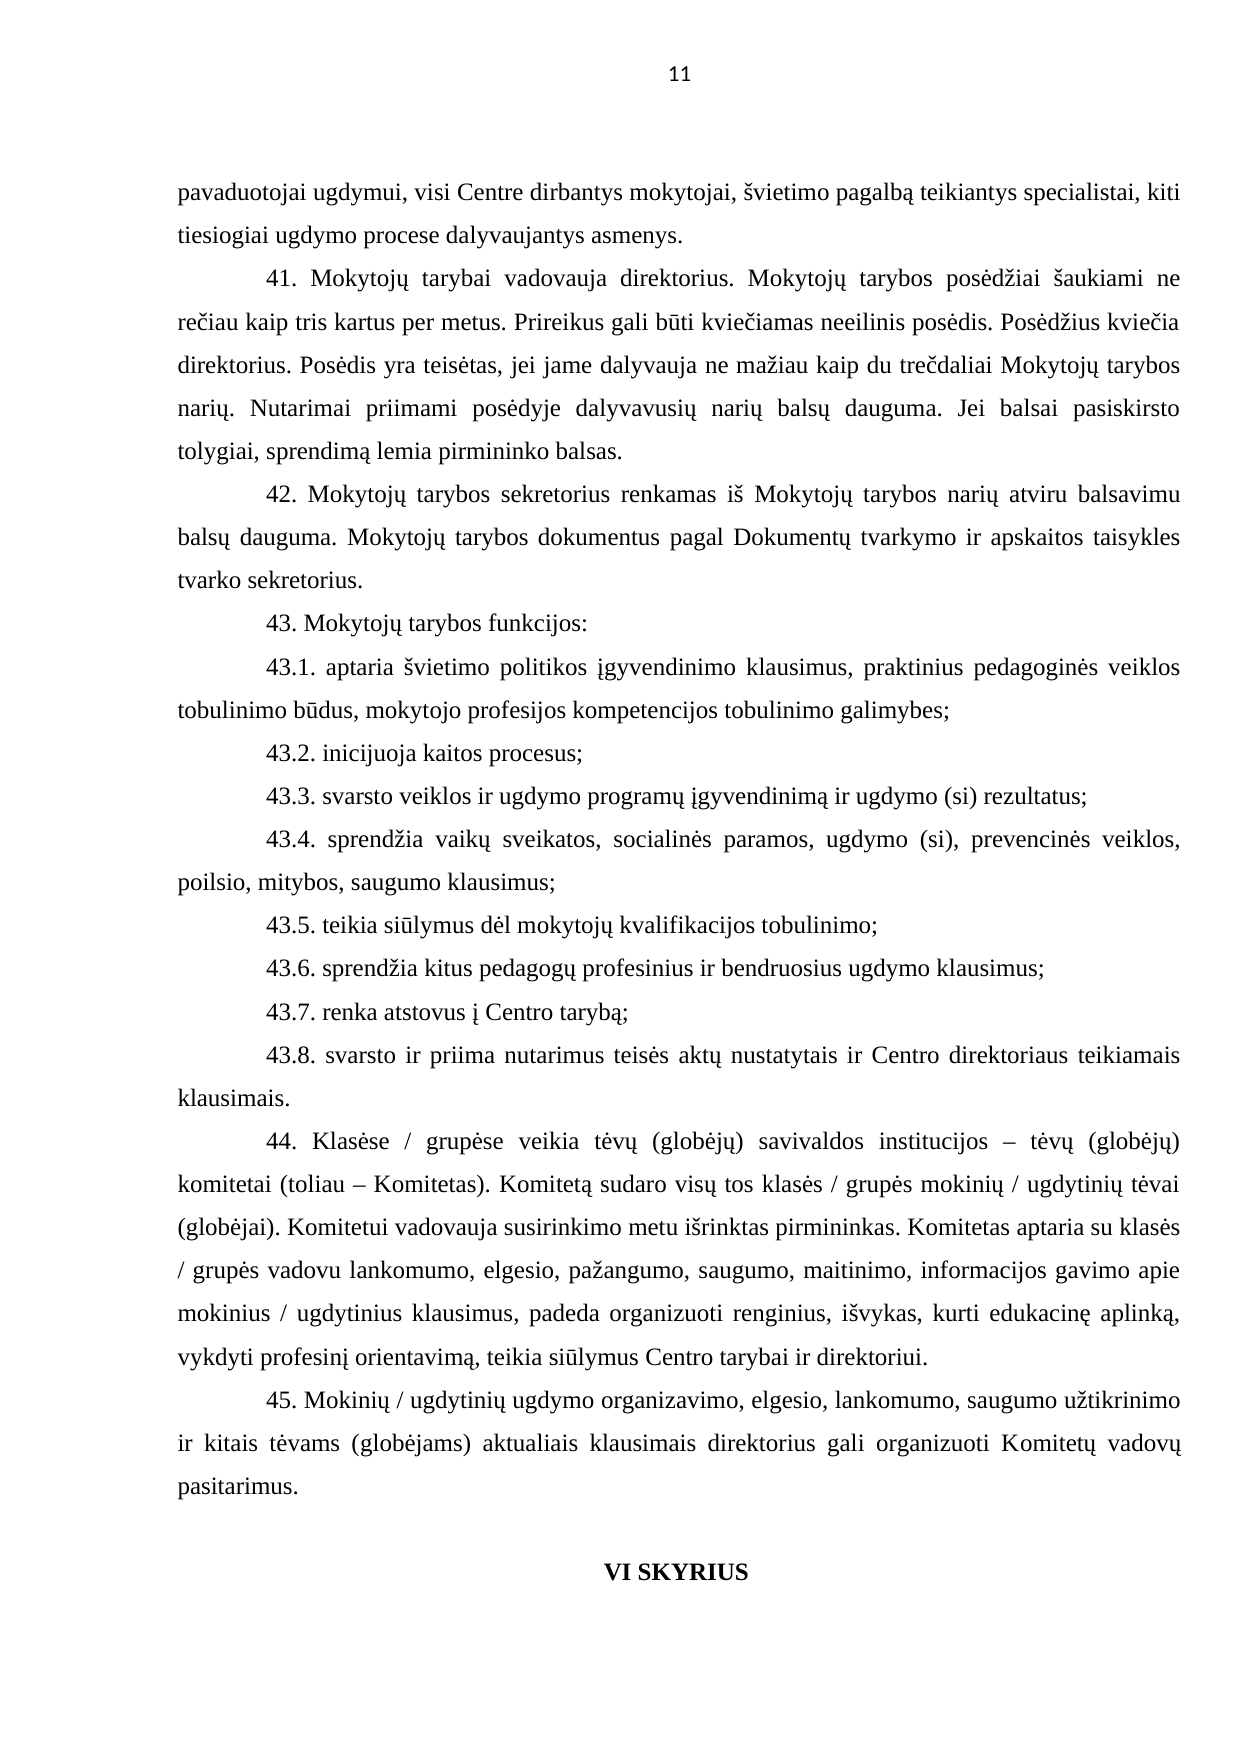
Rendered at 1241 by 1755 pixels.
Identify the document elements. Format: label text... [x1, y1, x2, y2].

text 44. Klasėse / grupėse veikia tėvų (globėjų) savivaldos institucijos – tėvų (globėjų) komitetai (toliau – Komitetas). Komitetą sudaro visų tos klasės / grupės mokinių / ugdytinių tėvai (globėjai). Komitetui vadovauja susirinkimo metu išrinktas pirmininkas. Komitetas aptaria su klasės / grupės vadovu lankomumo, elgesio, pažangumo, saugumo, maitinimo, informacijos gavimo apie mokinius / ugdytinius klausimus, padeda organizuoti renginius, išvykas, kurti edukacinę aplinką, vykdyti profesinį orientavimą, teikia siūlymus Centro tarybai ir direktoriui. [177, 1126, 1181, 1370]
text 45. Mokinių / ugdytinių ugdymo organizavimo, elgesio, lankomumo, saugumo užtikrinimo ir kitais tėvams (globėjams) aktualiais klausimais direktorius gali organizuoti Komitetų vadovų pasitarimus. [177, 1385, 1181, 1500]
text 43.1. aptaria švietimo politikos įgyvendinimo klausimus, praktinius pedagoginės veiklos tobulinimo būdus, mokytojo profesijos kompetencijos tobulinimo galimybes; [177, 652, 1181, 723]
text 42. Mokytojų tarybos sekretorius renkamas iš Mokytojų tarybos narių atviru balsavimu balsų dauguma. Mokytojų tarybos dokumentus pagal Dokumentų tvarkymo ir apskaitos taisykles tvarko sekretorius. [177, 479, 1181, 594]
text 43.8. svarsto ir priima nutarimus teisės aktų nustatytais ir Centro direktoriaus teikiamais klausimais. [177, 1040, 1181, 1112]
text 41. Mokytojų tarybai vadovauja direktorius. Mokytojų tarybos posėdžiai šaukiami ne rečiau kaip tris kartus per metus. Prireikus gali būti kviečiamas neeilinis posėdis. Posėdžius kviečia direktorius. Posėdis yra teisėtas, jei jame dalyvauja ne mažiau kaip du trečdaliai Mokytojų tarybos narių. Nutarimai priimami posėdyje dalyvavusių narių balsų dauguma. Jei balsai pasiskirsto tolygiai, sprendimą lemia pirmininko balsas. [177, 263, 1181, 465]
text 43.4. sprendžia vaikų sveikatos, socialinės paramos, ugdymo (si), prevencinės veiklos, poilsio, mitybos, saugumo klausimus; [177, 824, 1181, 896]
text 43.3. svarsto veiklos ir ugdymo programų įgyvendinimą ir ugdymo (si) rezultatus; [177, 781, 1181, 810]
text 43. Mokytojų tarybos funkcijos: [177, 608, 1181, 637]
text 43.6. sprendžia kitus pedagogų profesinius ir bendruosius ugdymo klausimus; [177, 953, 1181, 982]
text 43.7. renka atstovus į Centro tarybą; [177, 997, 1181, 1025]
text 43.5. teikia siūlymus dėl mokytojų kvalifikacijos tobulinimo; [177, 910, 1181, 939]
text VI SKYRIUS [177, 1557, 1181, 1586]
text 43.2. inicijuoja kaitos procesus; [177, 738, 1181, 767]
text pavaduotojai ugdymui, visi Centre dirbantys mokytojai, švietimo pagalbą teikiantys specialistai, kiti tiesiogiai ugdymo procese dalyvaujantys asmenys. [177, 177, 1181, 249]
